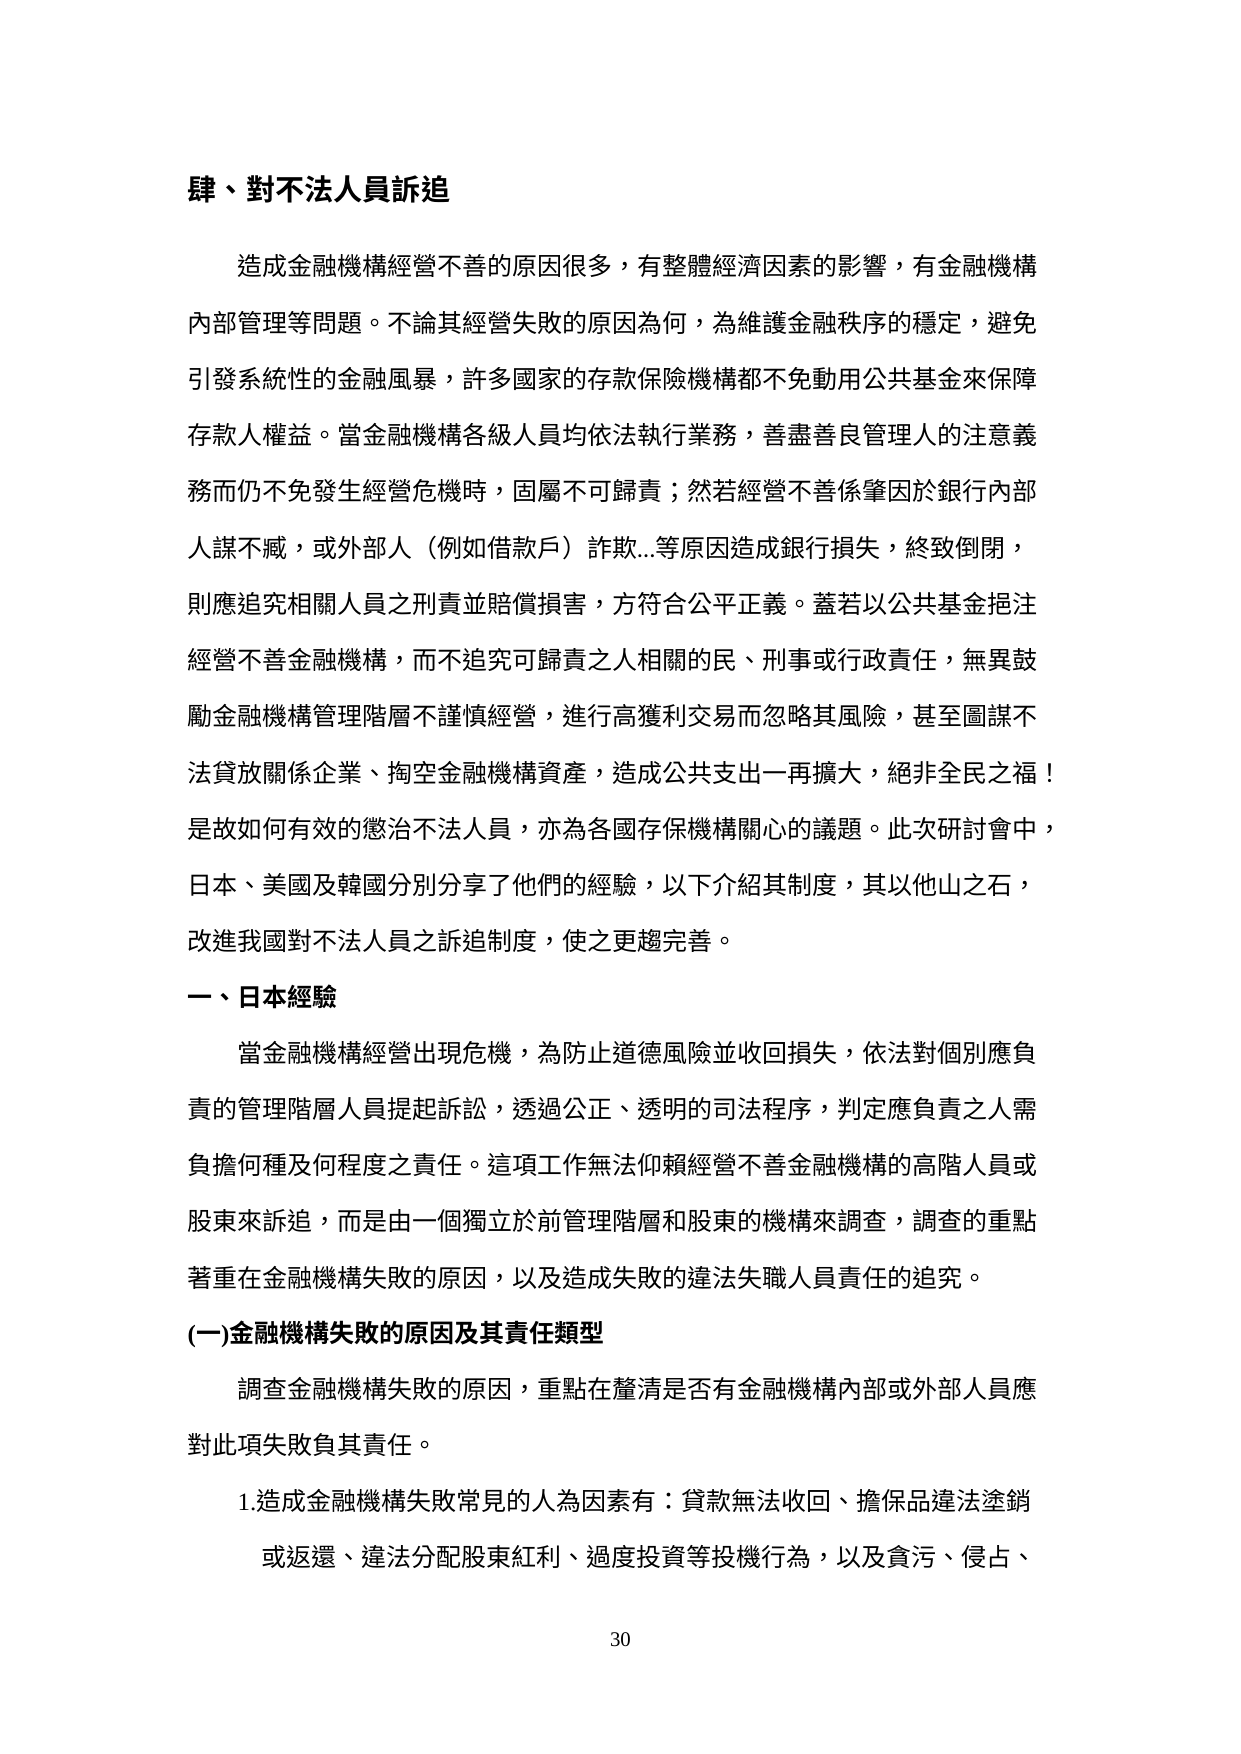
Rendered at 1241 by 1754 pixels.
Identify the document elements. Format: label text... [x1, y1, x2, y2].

text 1.造成金融機構失敗常見的人為因素有：貸款無法收回、擔保品違法塗銷或返還、違法分配股東紅利、過度投資等投機行為，以及貪污、侵占、 [237, 1481, 1053, 1574]
text 調查金融機構失敗的原因，重點在釐清是否有金融機構內部或外部人員應對此項失敗負其責任。 [187, 1369, 1053, 1462]
text 造成金融機構經營不善的原因很多，有整體經濟因素的影響，有金融機構內部管理等問題。不論其經營失敗的原因為何，為維護金融秩序的穩定，避免引發系統性的金融風暴，許多國家的存款保險機構都不免動用公共基金來保障存款人權益。當金融機構各級人員均依法執行業務，善盡善良管理人的注意義務而仍不免發生經營危機時，固屬不可歸責；然若經營不善係肇因於銀行內部人謀不臧，或外部人（例如借款戶）詐欺…等原因造成銀行損失，終致倒閉，則應追究相關人員之刑責並賠償損害，方符合公平正義。蓋若以公共基金挹注經營不善金融機構，而不追究可歸責之人相關的民、刑事或行政責任，無異鼓勵金融機構管理階層不謹慎經營，進行高獲利交易而忽略其風險，甚至圖謀不法貸放關係企業、掏空金融機構資產，造成公共支出一再擴大，絕非全民之福！是故如何有效的懲治不法人員，亦為各國存保機構關心的議題。此次研討會中，日本、美國及韓國分別分享了他們的經驗，以下介紹其制度，其以他山之石，改進我國對不法人員之訴追制度，使之更趨完善。 [187, 246, 1053, 959]
text (一)金融機構失敗的原因及其責任類型 [187, 1313, 1053, 1351]
text 一、日本經驗 [187, 977, 1053, 1014]
text 肆、對不法人員訴追 [187, 150, 1053, 225]
text 當金融機構經營出現危機，為防止道德風險並收回損失，依法對個別應負責的管理階層人員提起訴訟，透過公正、透明的司法程序，判定應負責之人需負擔何種及何程度之責任。這項工作無法仰賴經營不善金融機構的高階人員或股東來訴追，而是由一個獨立於前管理階層和股東的機構來調查，調查的重點著重在金融機構失敗的原因，以及造成失敗的違法失職人員責任的追究。 [187, 1032, 1053, 1295]
